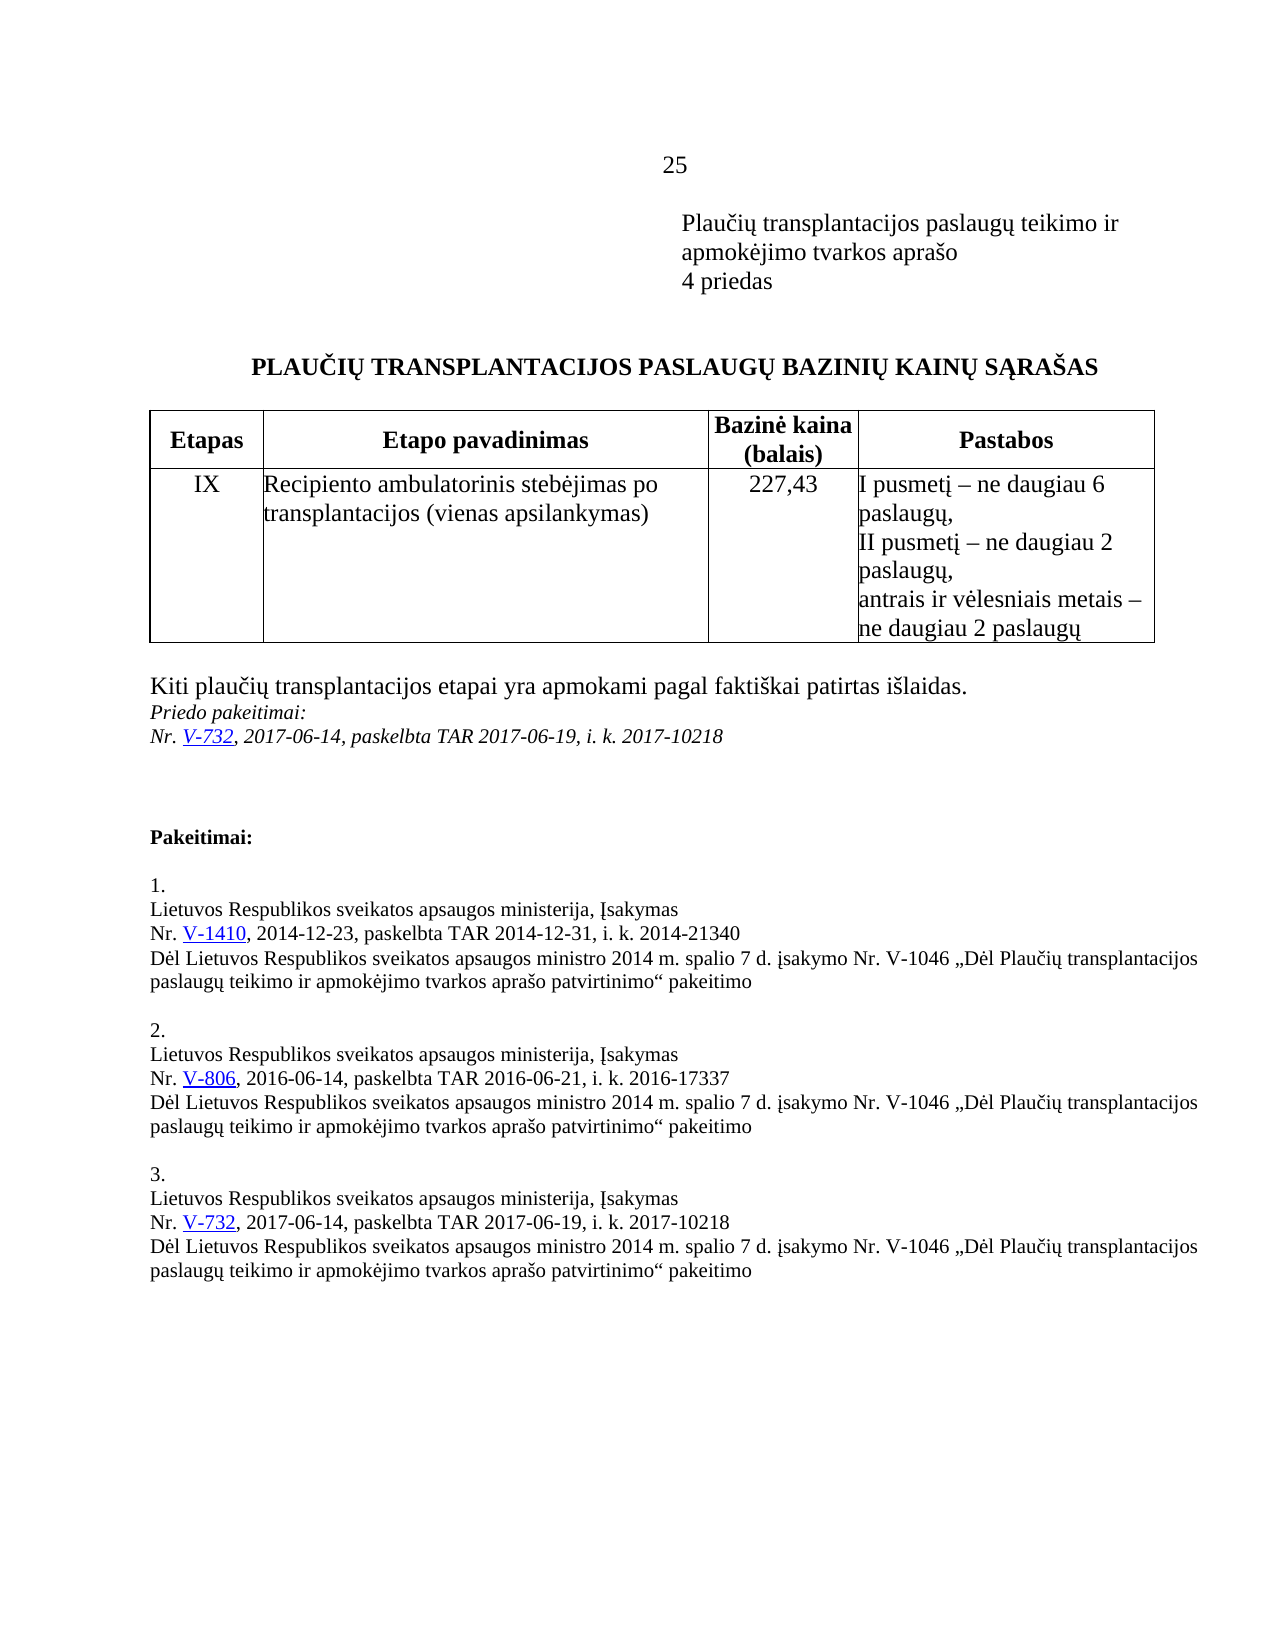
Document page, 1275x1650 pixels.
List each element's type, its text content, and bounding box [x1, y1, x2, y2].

text Dėl Lietuvos Respublikos sveikatos apsaugos ministro 2014 m. spalio 7 d. įsakymo Nr. V-1046 „Dėl Plaučių transplantacijos paslaugų teikimo ir apmokėjimo tvarkos aprašo patvirtinimo“ pakeitimo [150, 945, 1200, 993]
text Priedo pakeitimai: [150, 700, 1200, 724]
text Plaučių transplantacijos paslaugų teikimo ir apmokėjimo tvarkos aprašo [681, 208, 1200, 266]
text 1. [150, 873, 1200, 897]
text PLAUČIŲ TRANSPLANTACIJOS PASLAUGŲ BAZINIŲ KAINŲ SĄRAŠAS [150, 352, 1200, 381]
table_header Etapo pavadinimas [264, 411, 708, 468]
table_cell 227,43 [709, 469, 858, 642]
text Nr. V-732, 2017-06-14, paskelbta TAR 2017-06-19, i. k. 2017-10218 [150, 724, 1200, 748]
text 2. [150, 1018, 1200, 1042]
text Nr. V-806, 2016-06-14, paskelbta TAR 2016-06-21, i. k. 2016-17337 [150, 1066, 1200, 1090]
text Nr. V-1410, 2014-12-23, paskelbta TAR 2014-12-31, i. k. 2014-21340 [150, 921, 1200, 945]
text Dėl Lietuvos Respublikos sveikatos apsaugos ministro 2014 m. spalio 7 d. įsakymo Nr. V-1046 „Dėl Plaučių transplantacijos paslaugų teikimo ir apmokėjimo tvarkos aprašo patvirtinimo“ pakeitimo [150, 1234, 1200, 1282]
text Nr. V-732, 2017-06-14, paskelbta TAR 2017-06-19, i. k. 2017-10218 [150, 1210, 1200, 1234]
table_header Pastabos [859, 411, 1154, 468]
text Kiti plaučių transplantacijos etapai yra apmokami pagal faktiškai patirtas išlaidas. [150, 671, 1200, 700]
table_header Etapas [151, 411, 263, 468]
table_cell Recipiento ambulatorinis stebėjimas po transplantacijos (vienas apsilankymas) [264, 469, 708, 642]
text Lietuvos Respublikos sveikatos apsaugos ministerija, Įsakymas [150, 1186, 1200, 1210]
text Pakeitimai: [150, 825, 1200, 849]
table_cell IX [151, 469, 263, 642]
text Lietuvos Respublikos sveikatos apsaugos ministerija, Įsakymas [150, 897, 1200, 921]
text 3. [150, 1162, 1200, 1186]
table_cell I pusmetį – ne daugiau 6 paslaugų, II pusmetį – ne daugiau 2 paslaugų, antrais ir vėlesniais metais – ne daugiau 2 paslaugų [859, 469, 1154, 642]
text Lietuvos Respublikos sveikatos apsaugos ministerija, Įsakymas [150, 1042, 1200, 1066]
table_header Bazinė kaina (balais) [709, 411, 858, 468]
text 4 priedas [150, 266, 1200, 294]
text Dėl Lietuvos Respublikos sveikatos apsaugos ministro 2014 m. spalio 7 d. įsakymo Nr. V-1046 „Dėl Plaučių transplantacijos paslaugų teikimo ir apmokėjimo tvarkos aprašo patvirtinimo“ pakeitimo [150, 1090, 1200, 1138]
